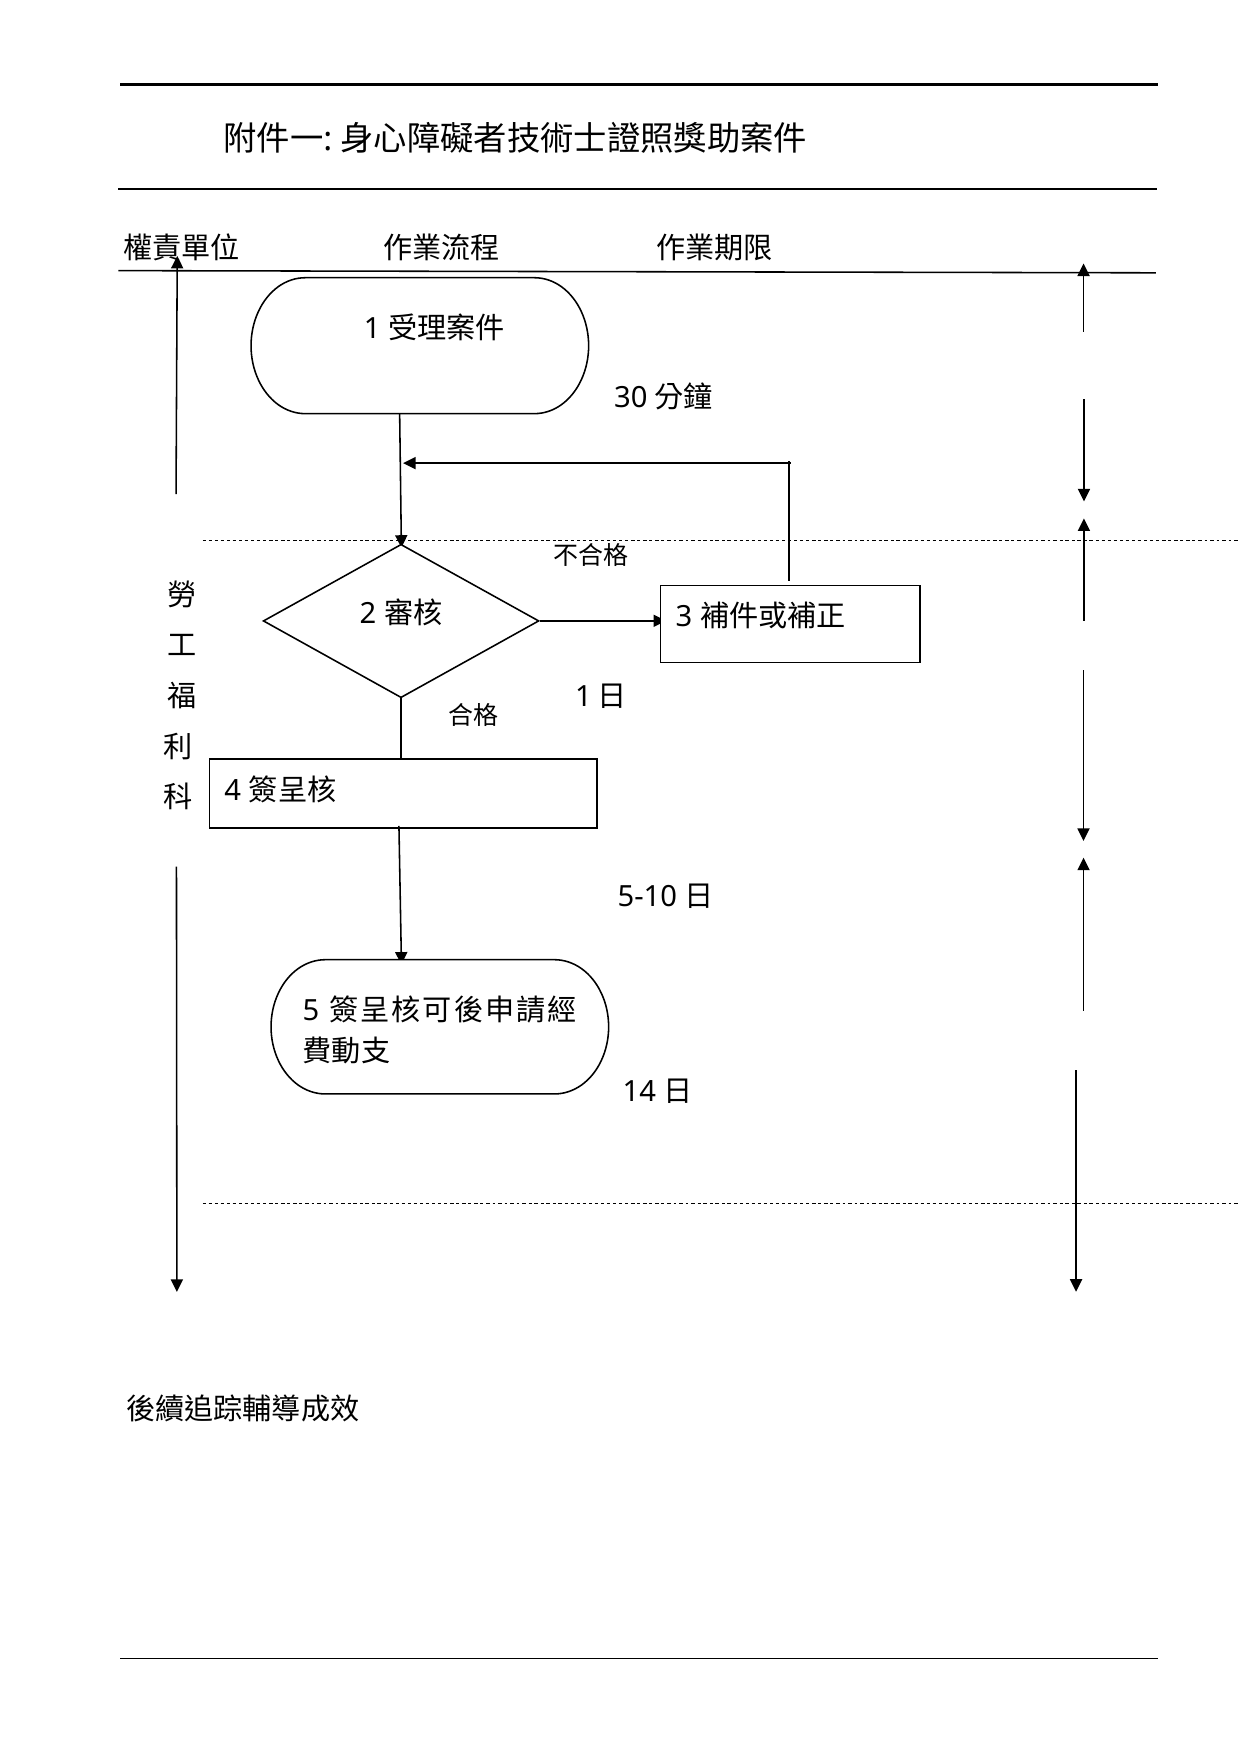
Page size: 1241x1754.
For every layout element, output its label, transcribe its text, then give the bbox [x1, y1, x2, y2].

table_header 附件一: 身心障礙者技術士證照獎助案件 權責單位 作業流程 作業期限 30分鐘 勞 工 福 1日 利 科 5-10日 14日 後續追踪輔導成效 [120, 86, 1158, 1658]
